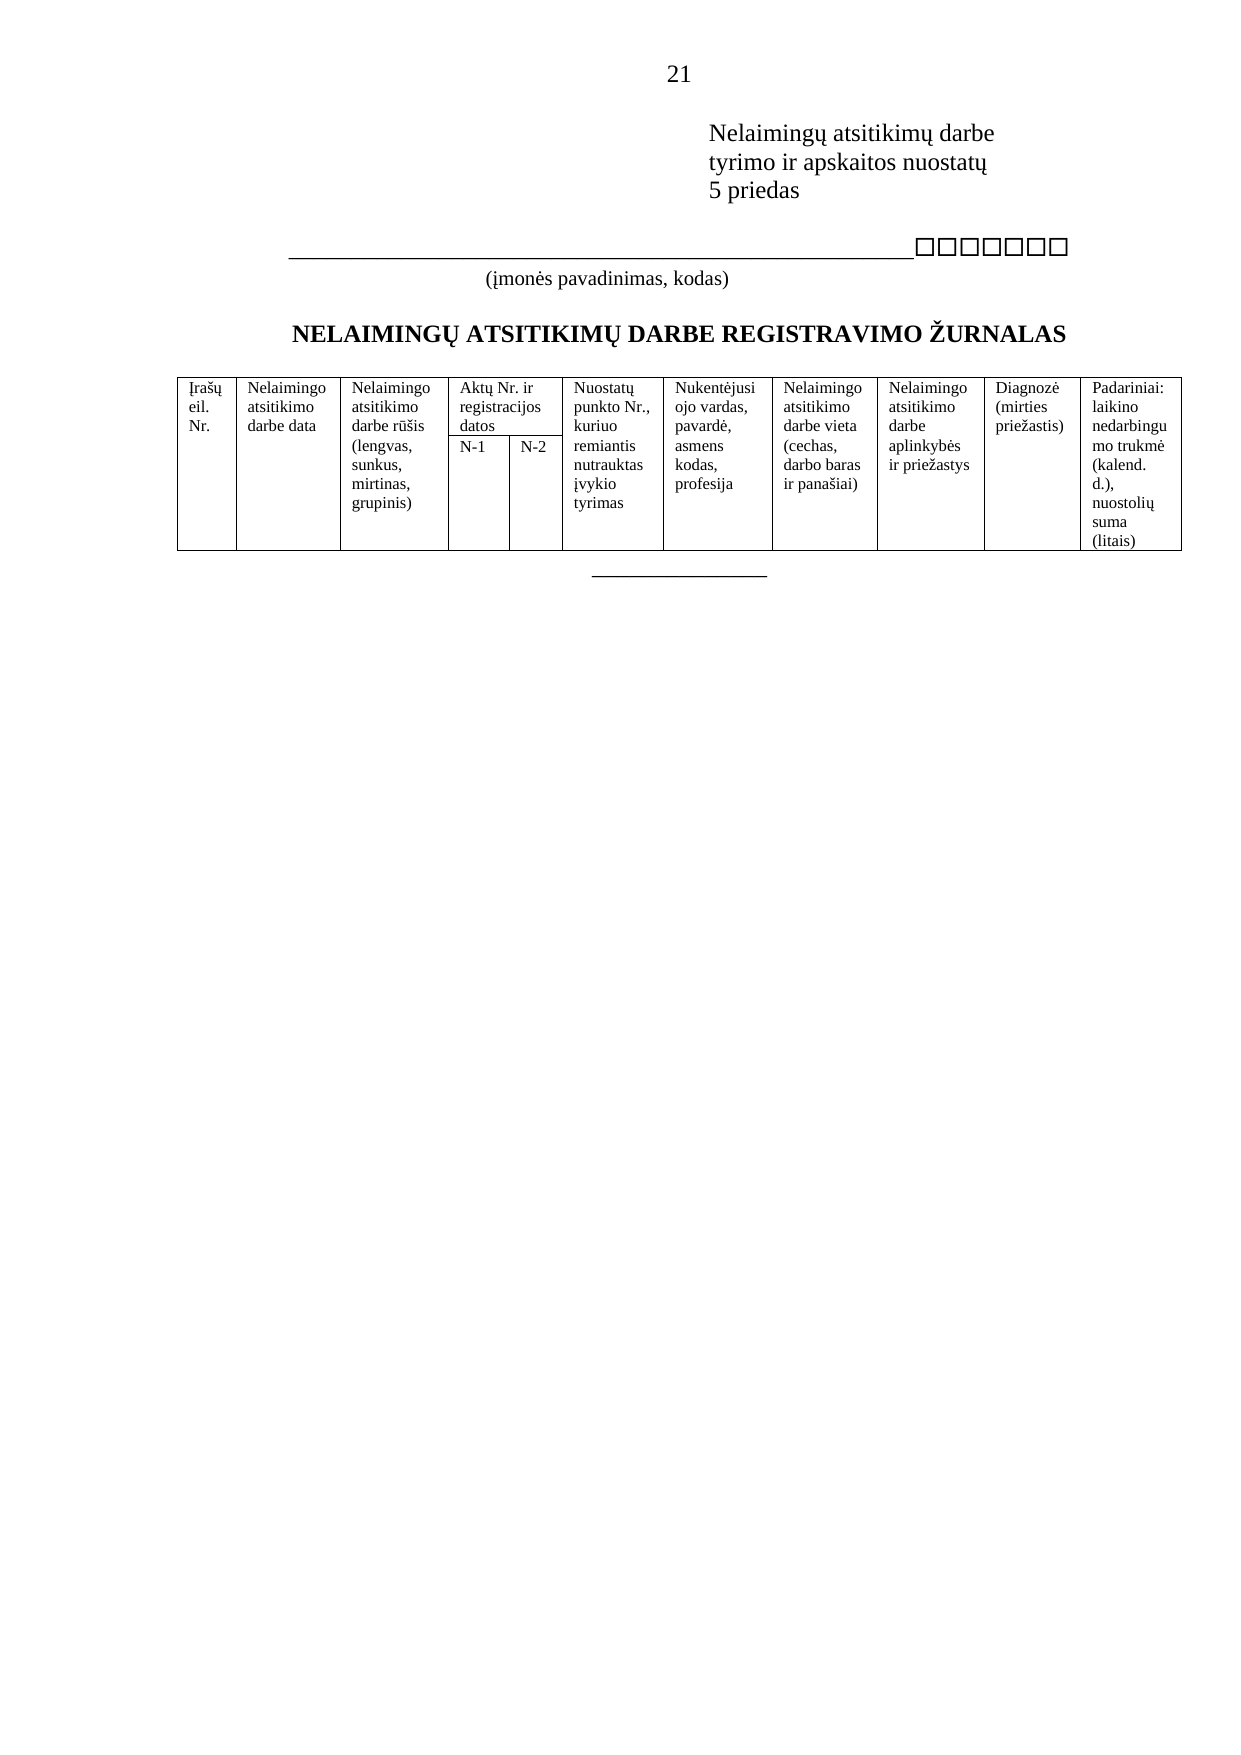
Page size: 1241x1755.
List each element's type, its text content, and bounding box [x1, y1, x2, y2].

table_header Nelaimingo atsitikimo darbe aplinkybės ir priežastys [878, 378, 984, 550]
table_header Diagnozė (mirties priežastis) [985, 378, 1080, 550]
table_header Nelaimingo atsitikimo darbe rūšis (lengvas, sunkus, mirtinas, grupinis) [341, 378, 448, 550]
text NELAIMINGŲ ATSITIKIMŲ DARBE REGISTRAVIMO ŽURNALAS [177, 319, 1181, 348]
text __________________________________________________ [177, 233, 1181, 262]
table_header Nuostatų punkto Nr., kuriuo remiantis nutrauktas įvykio tyrimas [563, 378, 663, 550]
table_header Nukentėjusiojo vardas, pavardė, asmens kodas, profesija [664, 378, 772, 550]
text ______________ [177, 551, 1181, 580]
table_header Įrašų eil. Nr. [178, 378, 236, 550]
table_header Padariniai: laikino nedarbingumo trukmė (kalend. d.), nuostolių suma (litais) [1081, 378, 1181, 550]
table_cell N-2 [510, 436, 562, 550]
table_cell N-1 [449, 436, 509, 550]
table_header Nelaimingo atsitikimo darbe vieta (cechas, darbo baras ir panašiai) [773, 378, 877, 550]
text tyrimo ir apskaitos nuostatų [177, 147, 1181, 176]
text (įmonės pavadinimas, kodas) [177, 262, 1181, 291]
text Nelaimingų atsitikimų darbe [177, 118, 1181, 147]
table_header Aktų Nr. ir registracijos datos [449, 378, 562, 435]
table_header Nelaimingo atsitikimo darbe data [237, 378, 340, 550]
text 5 priedas [177, 176, 1181, 204]
